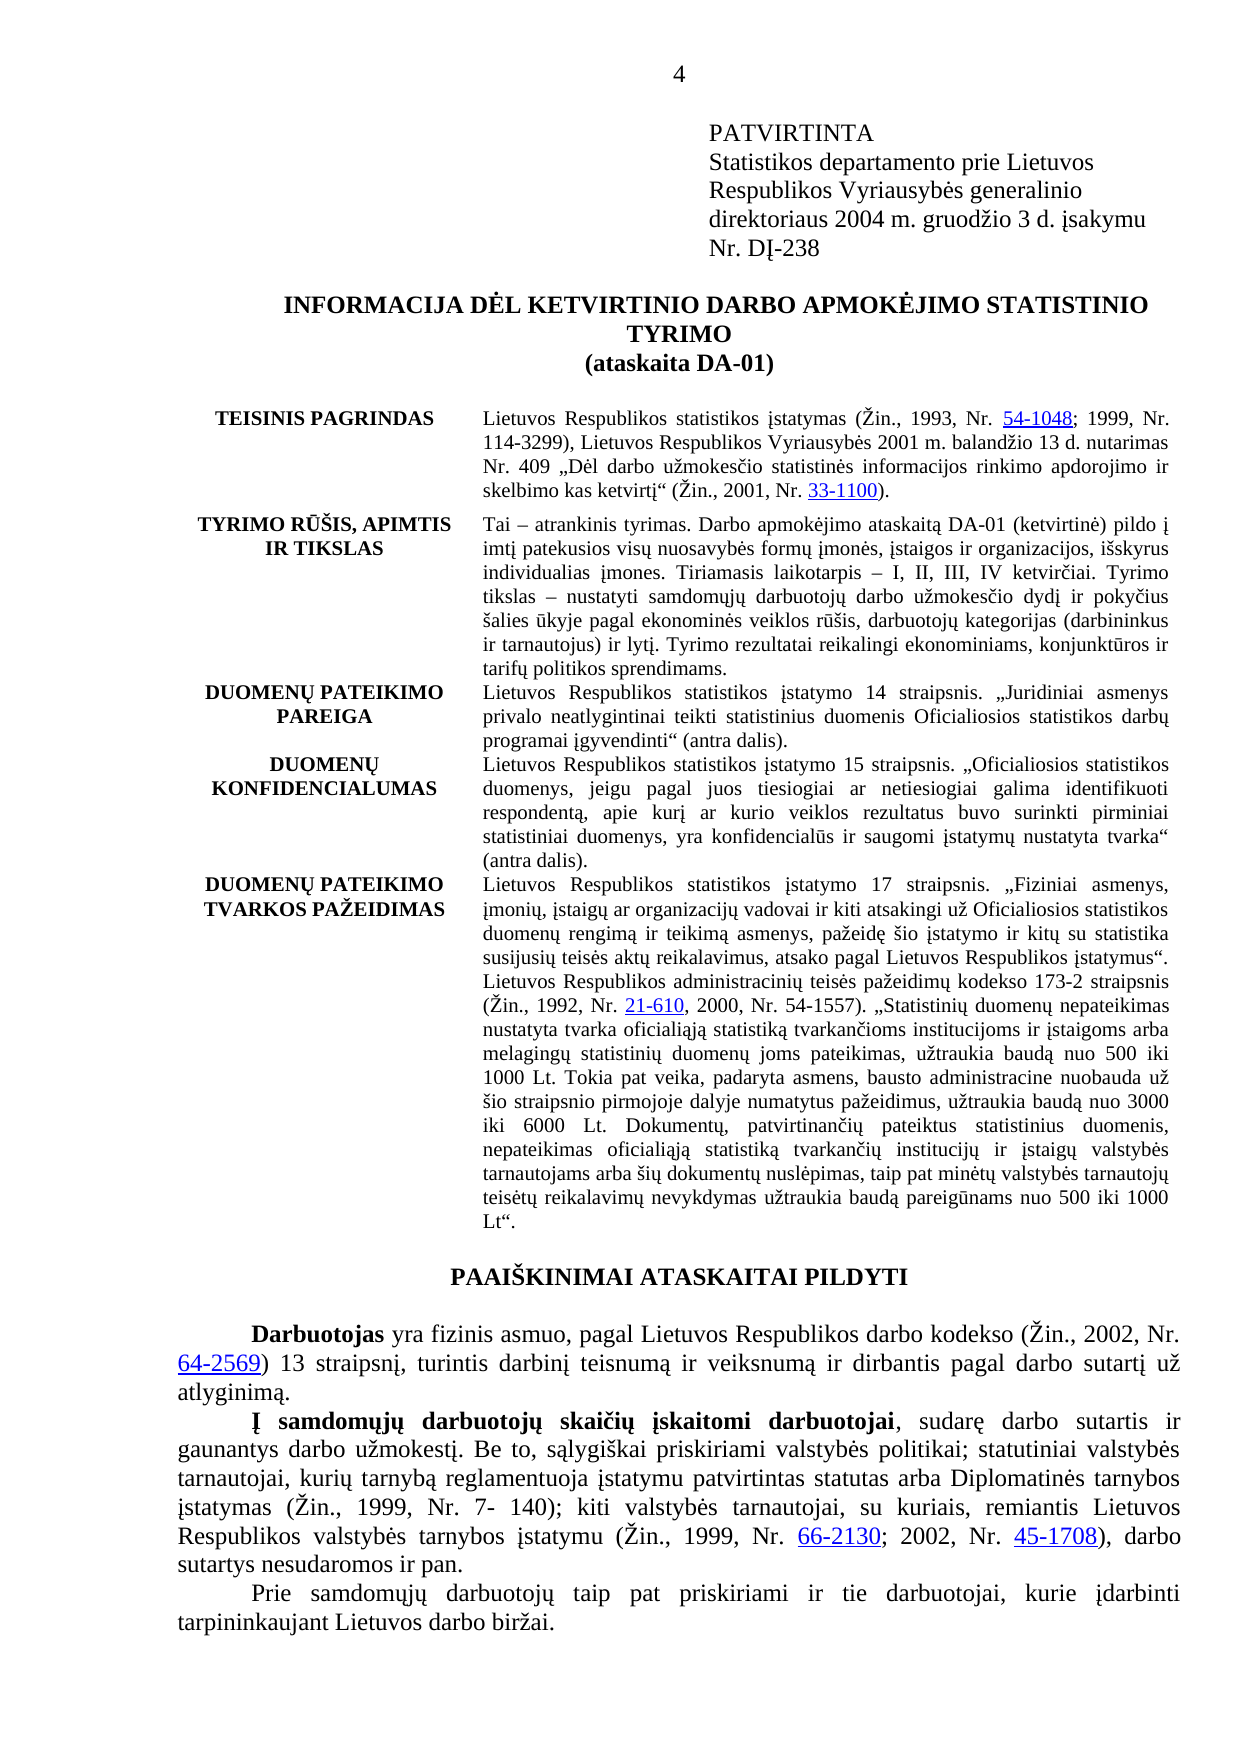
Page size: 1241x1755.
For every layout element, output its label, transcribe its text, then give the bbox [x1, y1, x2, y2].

text direktoriaus 2004 m. gruodžio 3 d. įsakymu [177, 204, 1181, 233]
table_cell Tai – atrankinis tyrimas. Darbo apmokėjimo ataskaitą DA-01 (ketvirtinė) pildo į imtį patekusios visų nuosavybės formų įmonės, įstaigos ir organizacijos, išskyrus individualias įmones. Tiriamasis laikotarpis – I, II, III, IV ketvirčiai. Tyrimo tikslas – nustatyti samdomųjų darbuotojų darbo užmokesčio dydį ir pokyčius šalies ūkyje pagal ekonominės veiklos rūšis, darbuotojų kategorijas (darbininkus ir tarnautojus) ir lytį. Tyrimo rezultatai reikalingi ekonominiams, konjunktūros ir tarifų politikos sprendimams. [471, 502, 1181, 680]
table_cell Lietuvos Respublikos statistikos įstatymo 15 straipsnis. „Oficialiosios statistikos duomenys, jeigu pagal juos tiesiogiai ar netiesiogiai galima identifikuoti respondentą, apie kurį ar kurio veiklos rezultatus buvo surinkti pirminiai statistiniai duomenys, yra konfidencialūs ir saugomi įstatymų nustatyta tvarka“ (antra dalis). [471, 752, 1181, 872]
text INFORMACIJA DĖL KETVIRTINIO DARBO APMOKĖJIMO STATISTINIO TYRIMO [177, 291, 1181, 348]
text Į samdomųjų darbuotojų skaičių įskaitomi darbuotojai, sudarę darbo sutartis ir gaunantys darbo užmokestį. Be to, sąlygiškai priskiriami valstybės politikai; statutiniai valstybės tarnautojai, kurių tarnybą reglamentuoja įstatymu patvirtintas statutas arba Diplomatinės tarnybos įstatymas (Žin., 1999, Nr. 7- 140); kiti valstybės tarnautojai, su kuriais, remiantis Lietuvos Respublikos valstybės tarnybos įstatymu (Žin., 1999, Nr. 66-2130; 2002, Nr. 45-1708), darbo sutartys nesudaromos ir pan. [177, 1406, 1181, 1578]
table_cell TYRIMO RŪŠIS, APIMTIS IR TIKSLAS [177, 502, 471, 680]
table_cell DUOMENŲ PATEIKIMO PAREIGA [177, 680, 471, 752]
table_header TEISINIS PAGRINDAS [177, 406, 471, 502]
text Respublikos Vyriausybės generalinio [177, 176, 1181, 204]
table_cell Lietuvos Respublikos statistikos įstatymo 17 straipsnis. „Fiziniai asmenys, įmonių, įstaigų ar organizacijų vadovai ir kiti atsakingi už Oficialiosios statistikos duomenų rengimą ir teikimą asmenys, pažeidę šio įstatymo ir kitų su statistika susijusių teisės aktų reikalavimus, atsako pagal Lietuvos Respublikos įstatymus“. Lietuvos Respublikos administracinių teisės pažeidimų kodekso 173-2 straipsnis (Žin., 1992, Nr. 21-610, 2000, Nr. 54-1557). „Statistinių duomenų nepateikimas nustatyta tvarka oficialiąją statistiką tvarkančioms institucijoms ir įstaigoms arba melagingų statistinių duomenų joms pateikimas, užtraukia baudą nuo 500 iki 1000 Lt. Tokia pat veika, padaryta asmens, bausto administracine nuobauda už šio straipsnio pirmojoje dalyje numatytus pažeidimus, užtraukia baudą nuo 3000 iki 6000 Lt. Dokumentų, patvirtinančių pateiktus statistinius duomenis, nepateikimas oficialiąją statistiką tvarkančių institucijų ir įstaigų valstybės tarnautojams arba šių dokumentų nuslėpimas, taip pat minėtų valstybės tarnautojų teisėtų reikalavimų nevykdymas užtraukia baudą pareigūnams nuo 500 iki 1000 Lt“. [471, 873, 1181, 1233]
text PAAIŠKINIMAI ATASKAITAI PILDYTI [177, 1262, 1181, 1291]
table_cell Lietuvos Respublikos statistikos įstatymo 14 straipsnis. „Juridiniai asmenys privalo neatlygintinai teikti statistinius duomenis Oficialiosios statistikos darbų programai įgyvendinti“ (antra dalis). [471, 680, 1181, 752]
table_cell DUOMENŲ PATEIKIMO TVARKOS PAŽEIDIMAS [177, 873, 471, 1233]
text Nr. DĮ-238 [177, 233, 1181, 262]
table_cell DUOMENŲ KONFIDENCIALUMAS [177, 752, 471, 872]
table_header Lietuvos Respublikos statistikos įstatymas (Žin., 1993, Nr. 54-1048; 1999, Nr. 114-3299), Lietuvos Respublikos Vyriausybės 2001 m. balandžio 13 d. nutarimas Nr. 409 „Dėl darbo užmokesčio statistinės informacijos rinkimo apdorojimo ir skelbimo kas ketvirtį“ (Žin., 2001, Nr. 33-1100). [471, 406, 1181, 502]
text Statistikos departamento prie Lietuvos [177, 147, 1181, 176]
text Darbuotojas yra fizinis asmuo, pagal Lietuvos Respublikos darbo kodekso (Žin., 2002, Nr. 64-2569) 13 straipsnį, turintis darbinį teisnumą ir veiksnumą ir dirbantis pagal darbo sutartį už atlyginimą. [177, 1319, 1181, 1406]
text PATVIRTINTA [177, 118, 1181, 147]
text (ataskaita DA-01) [177, 348, 1181, 377]
text Prie samdomųjų darbuotojų taip pat priskiriami ir tie darbuotojai, kurie įdarbinti tarpininkaujant Lietuvos darbo biržai. [177, 1578, 1181, 1636]
